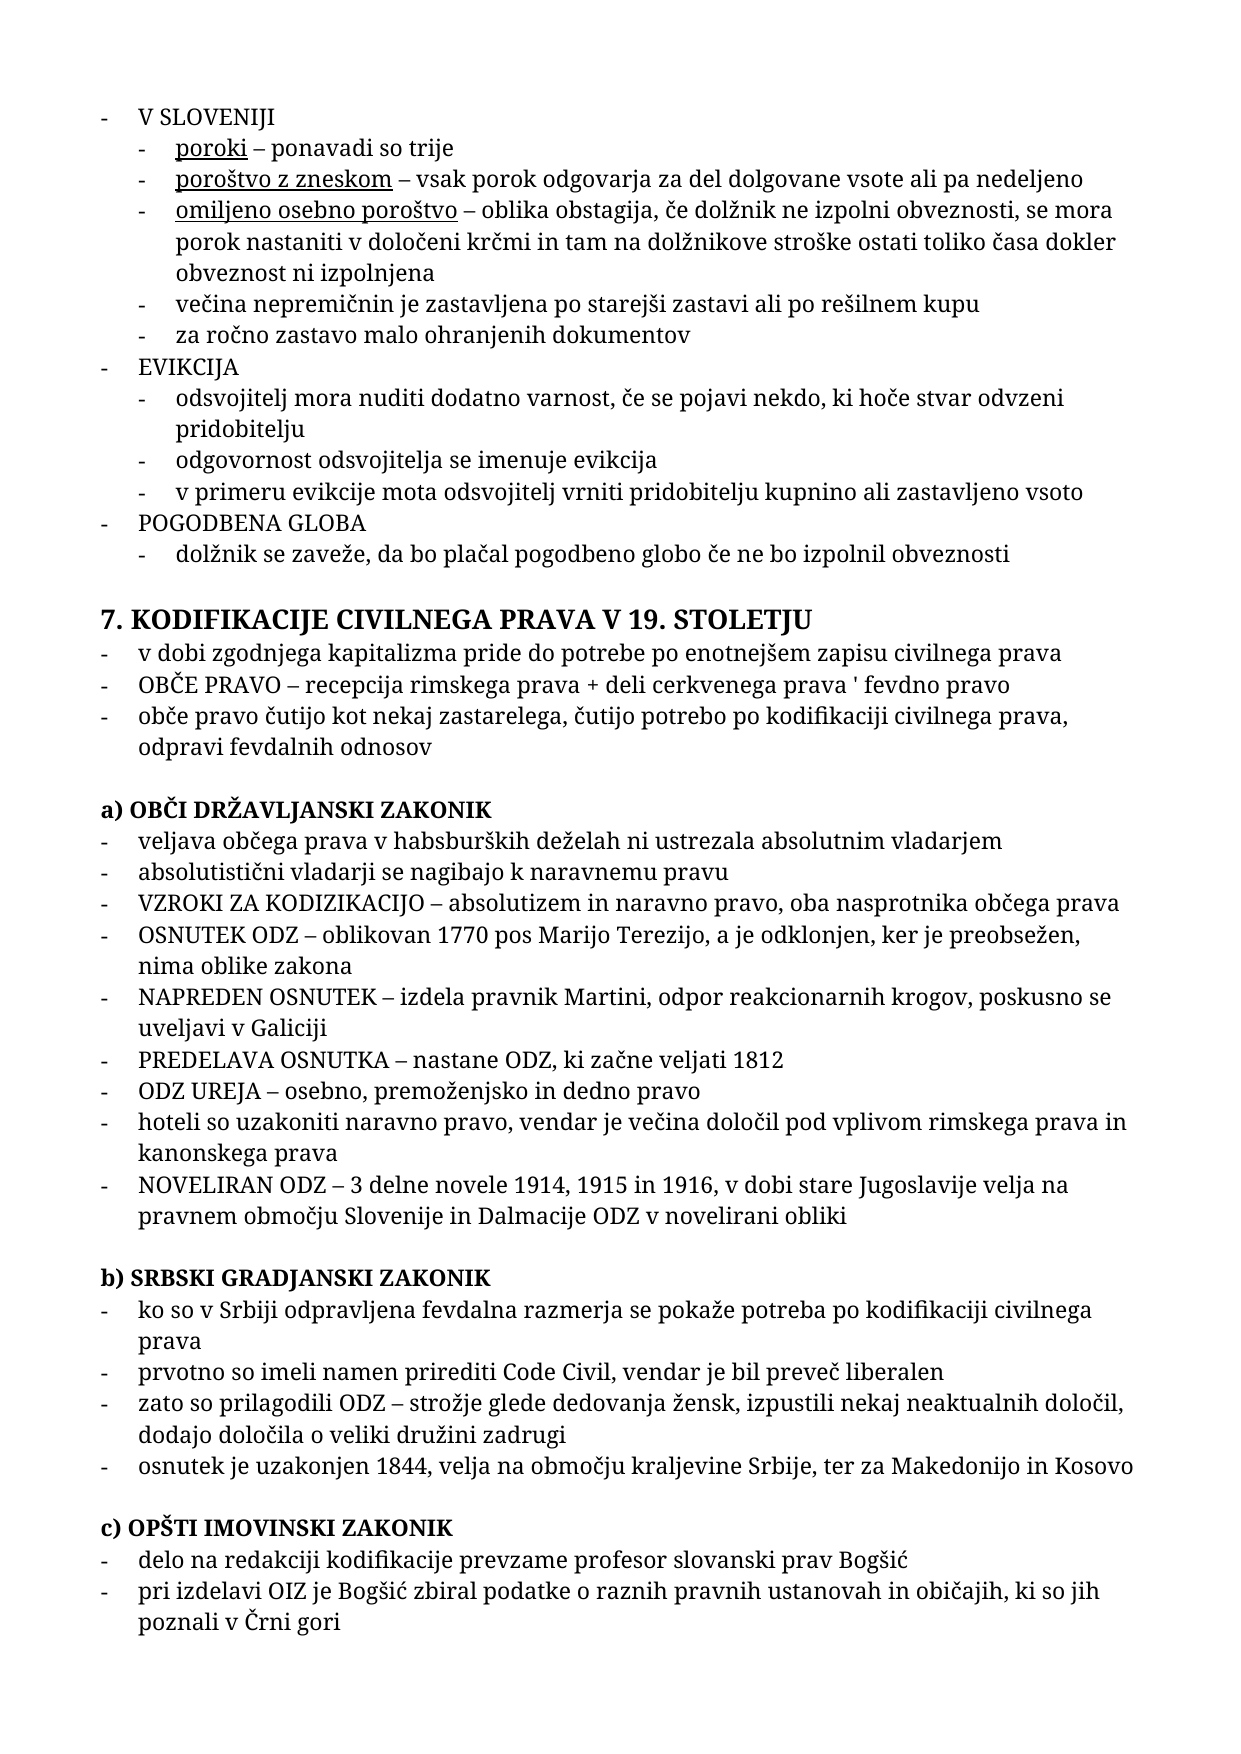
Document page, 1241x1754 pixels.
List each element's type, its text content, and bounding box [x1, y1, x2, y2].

list hoteli so uzakoniti naravno pravo, vendar je večina določil pod vplivom rimskega prava in kanonskega prava [100, 1106, 1140, 1168]
list ko so v Srbiji odpravljena fevdalna razmerja se pokaže potreba po kodifikaciji civilnega prava [100, 1293, 1140, 1356]
list v dobi zgodnjega kapitalizma pride do potrebe po enotnejšem zapisu civilnega prava [100, 637, 1140, 668]
list prvotno so imeli namen prirediti Code Civil, vendar je bil preveč liberalen [100, 1356, 1140, 1387]
text a) OBČI DRŽAVLJANSKI ZAKONIK [100, 793, 1140, 825]
list večina nepremičnin je zastavljena po starejši zastavi ali po rešilnem kupu [138, 288, 1140, 319]
text b) SRBSKI GRADJANSKI ZAKONIK [100, 1262, 1140, 1293]
list ODZ UREJA – osebno, premoženjsko in dedno pravo [100, 1075, 1140, 1106]
list OBČE PRAVO – recepcija rimskega prava + deli cerkvenega prava ' fevdno pravo [100, 668, 1140, 700]
list osnutek je uzakonjen 1844, velja na območju kraljevine Srbije, ter za Makedonijo in Kosovo [100, 1450, 1140, 1481]
list absolutistični vladarji se nagibajo k naravnemu pravu [100, 856, 1140, 887]
list zato so prilagodili ODZ – strožje glede dedovanja žensk, izpustili nekaj neaktualnih določil, dodajo določila o veliki družini zadrugi [100, 1387, 1140, 1450]
list V SLOVENIJI [100, 100, 1140, 132]
list OSNUTEK ODZ – oblikovan 1770 pos Marijo Terezijo, a je odklonjen, ker je preobsežen, nima oblike zakona [100, 918, 1140, 981]
list EVIKCIJA [100, 350, 1140, 382]
list NAPREDEN OSNUTEK – izdela pravnik Martini, odpor reakcionarnih krogov, poskusno se uveljavi v Galiciji [100, 981, 1140, 1043]
list obče pravo čutijo kot nekaj zastarelega, čutijo potrebo po kodifikaciji civilnega prava, odpravi fevdalnih odnosov [100, 700, 1140, 762]
list POGODBENA GLOBA [100, 507, 1140, 538]
list poroki – ponavadi so trije [138, 132, 1140, 163]
list NOVELIRAN ODZ – 3 delne novele 1914, 1915 in 1916, v dobi stare Jugoslavije velja na pravnem območju Slovenije in Dalmacije ODZ v novelirani obliki [100, 1168, 1140, 1231]
text c) OPŠTI IMOVINSKI ZAKONIK [100, 1512, 1140, 1543]
list PREDELAVA OSNUTKA – nastane ODZ, ki začne veljati 1812 [100, 1043, 1140, 1075]
list VZROKI ZA KODIZIKACIJO – absolutizem in naravno pravo, oba nasprotnika občega prava [100, 887, 1140, 918]
list za ročno zastavo malo ohranjenih dokumentov [138, 319, 1140, 350]
list delo na redakciji kodifikacije prevzame profesor slovanski prav Bogšić [100, 1543, 1140, 1575]
list odgovornost odsvojitelja se imenuje evikcija [138, 444, 1140, 475]
list omiljeno osebno poroštvo – oblika obstagija, če dolžnik ne izpolni obveznosti, se mora porok nastaniti v določeni krčmi in tam na dolžnikove stroške ostati toliko časa dokler obveznost ni izpolnjena [138, 194, 1140, 288]
list v primeru evikcije mota odsvojitelj vrniti pridobitelju kupnino ali zastavljeno vsoto [138, 475, 1140, 507]
list pri izdelavi OIZ je Bogšić zbiral podatke o raznih pravnih ustanovah in običajih, ki so jih poznali v Črni gori [100, 1575, 1140, 1637]
text 7. KODIFIKACIJE CIVILNEGA PRAVA V 19. STOLETJU [100, 600, 1140, 637]
list odsvojitelj mora nuditi dodatno varnost, če se pojavi nekdo, ki hoče stvar odvzeni pridobitelju [138, 382, 1140, 444]
list veljava občega prava v habsburških deželah ni ustrezala absolutnim vladarjem [100, 825, 1140, 856]
list dolžnik se zaveže, da bo plačal pogodbeno globo če ne bo izpolnil obveznosti [138, 538, 1140, 569]
list poroštvo z zneskom – vsak porok odgovarja za del dolgovane vsote ali pa nedeljeno [138, 163, 1140, 194]
